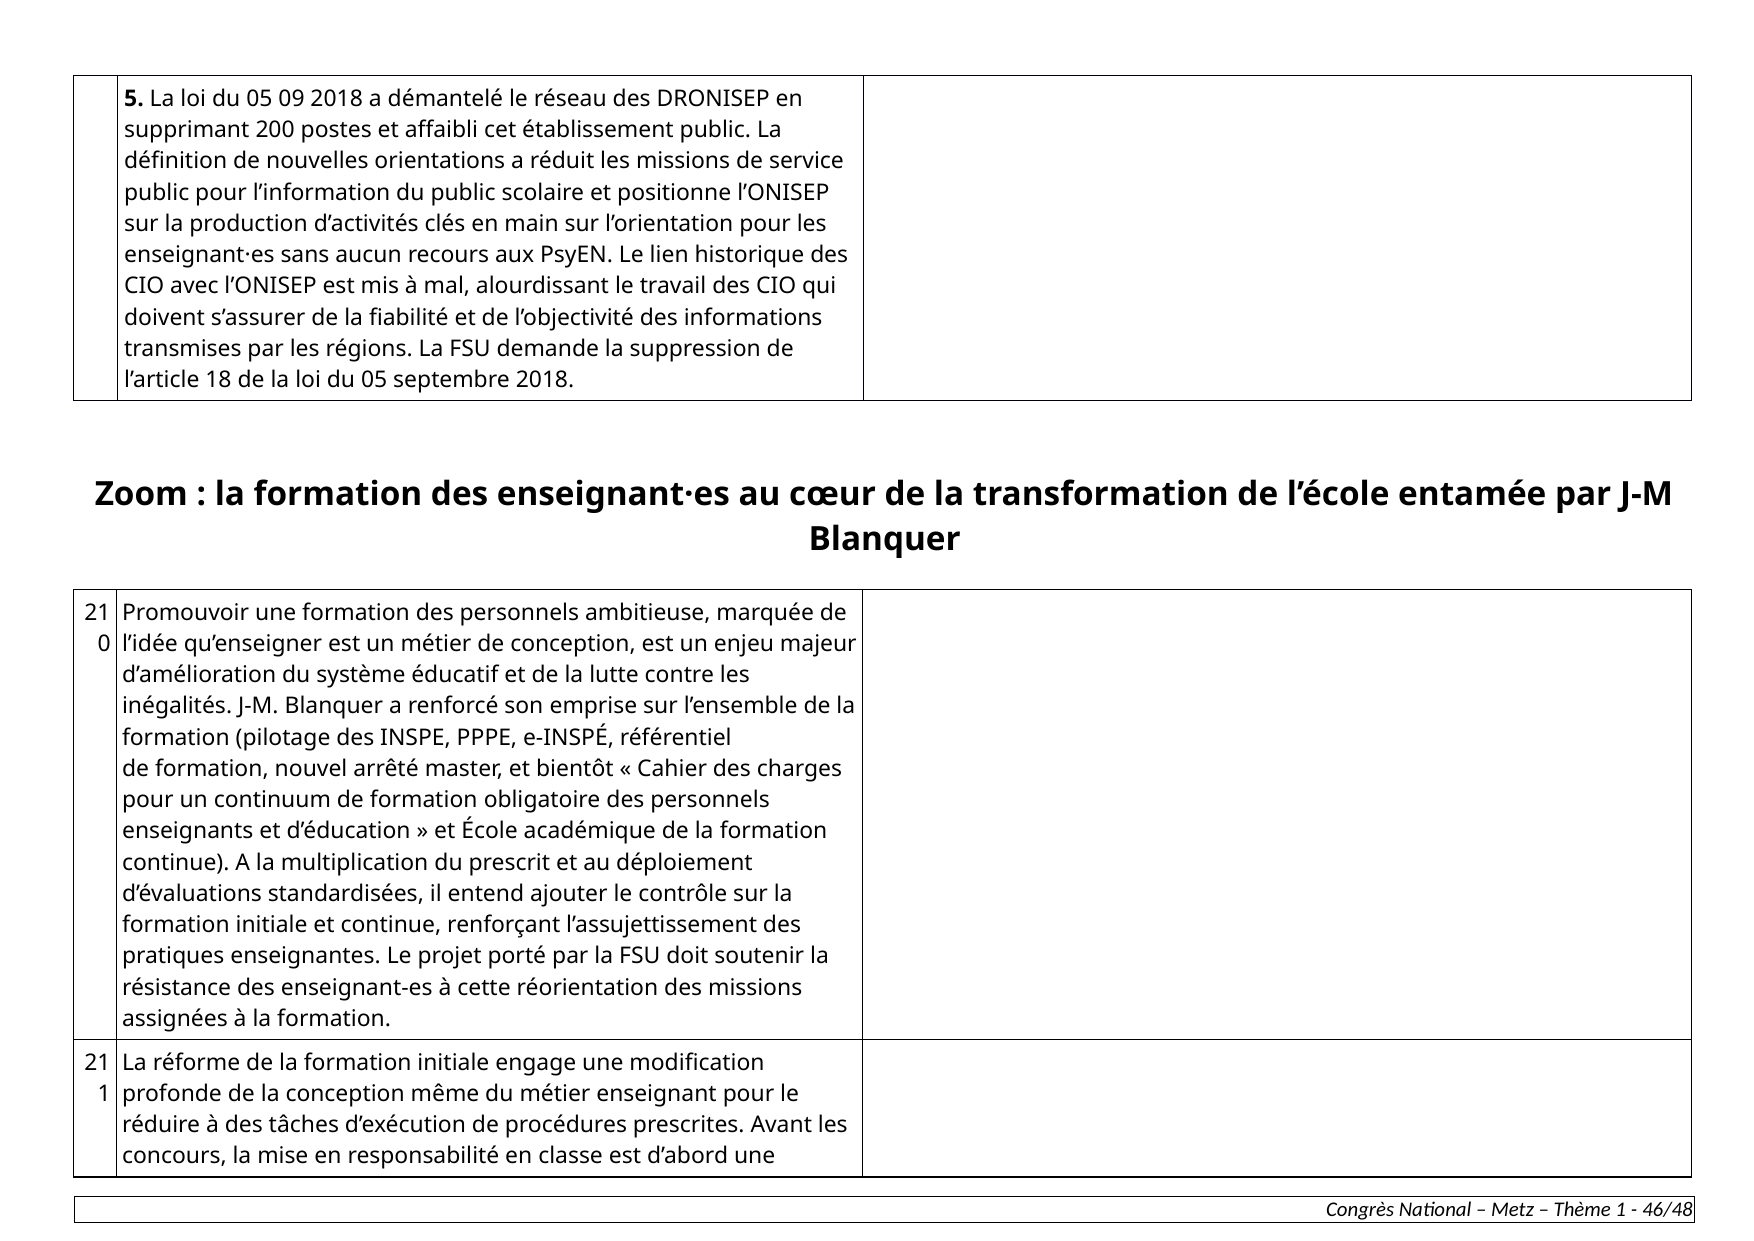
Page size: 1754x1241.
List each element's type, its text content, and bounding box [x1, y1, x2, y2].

table_cell [863, 1040, 1691, 1176]
table_cell [864, 76, 1691, 400]
table_header 210 [74, 590, 116, 1039]
table_header [863, 590, 1691, 1039]
text Zoom : la formation des enseignant·es au cœur de la transformation de l’école entamée par J-M Blanquer [74, 469, 1695, 560]
table_cell 211 [74, 1040, 116, 1176]
table_cell 5. La loi du 05 09 2018 a démantelé le réseau des DRONISEP en supprimant 200 postes et affaibli cet établissement public. La définition de nouvelles orientations a réduit les missions de service public pour l’information du public scolaire et positionne l’ONISEP sur la production d’activités clés en main sur l’orientation pour les enseignant·es sans aucun recours aux PsyEN. Le lien historique des CIO avec l’ONISEP est mis à mal, alourdissant le travail des CIO qui doivent s’assurer de la fiabilité et de l’objectivité des informations transmises par les régions. La FSU demande la suppression de l’article 18 de la loi du 05 septembre 2018. [118, 76, 863, 400]
table_cell La réforme de la formation initiale engage une modification profonde de la conception même du métier enseignant pour le réduire à des tâches d’exécution de procédures prescrites. Avant les concours, la mise en responsabilité en classe est d’abord une [117, 1040, 862, 1176]
table_cell [74, 76, 117, 400]
table_header Promouvoir une formation des personnels ambitieuse, marquée de l’idée qu’enseigner est un métier de conception, est un enjeu majeur d’amélioration du système éducatif et de la lutte contre les inégalités. J-M. Blanquer a renforcé son emprise sur l’ensemble de la formation (pilotage des INSPE, PPPE, e-INSPÉ, référentiel de formation, nouvel arrêté master, et bientôt « Cahier des charges pour un continuum de formation obligatoire des personnels enseignants et d’éducation » et École académique de la formation continue). A la multiplication du prescrit et au déploiement d’évaluations standardisées, il entend ajouter le contrôle sur la formation initiale et continue, renforçant l’assujettissement des pratiques enseignantes. Le projet porté par la FSU doit soutenir la résistance des enseignant-es à cette réorientation des missions assignées à la formation. [117, 590, 862, 1039]
